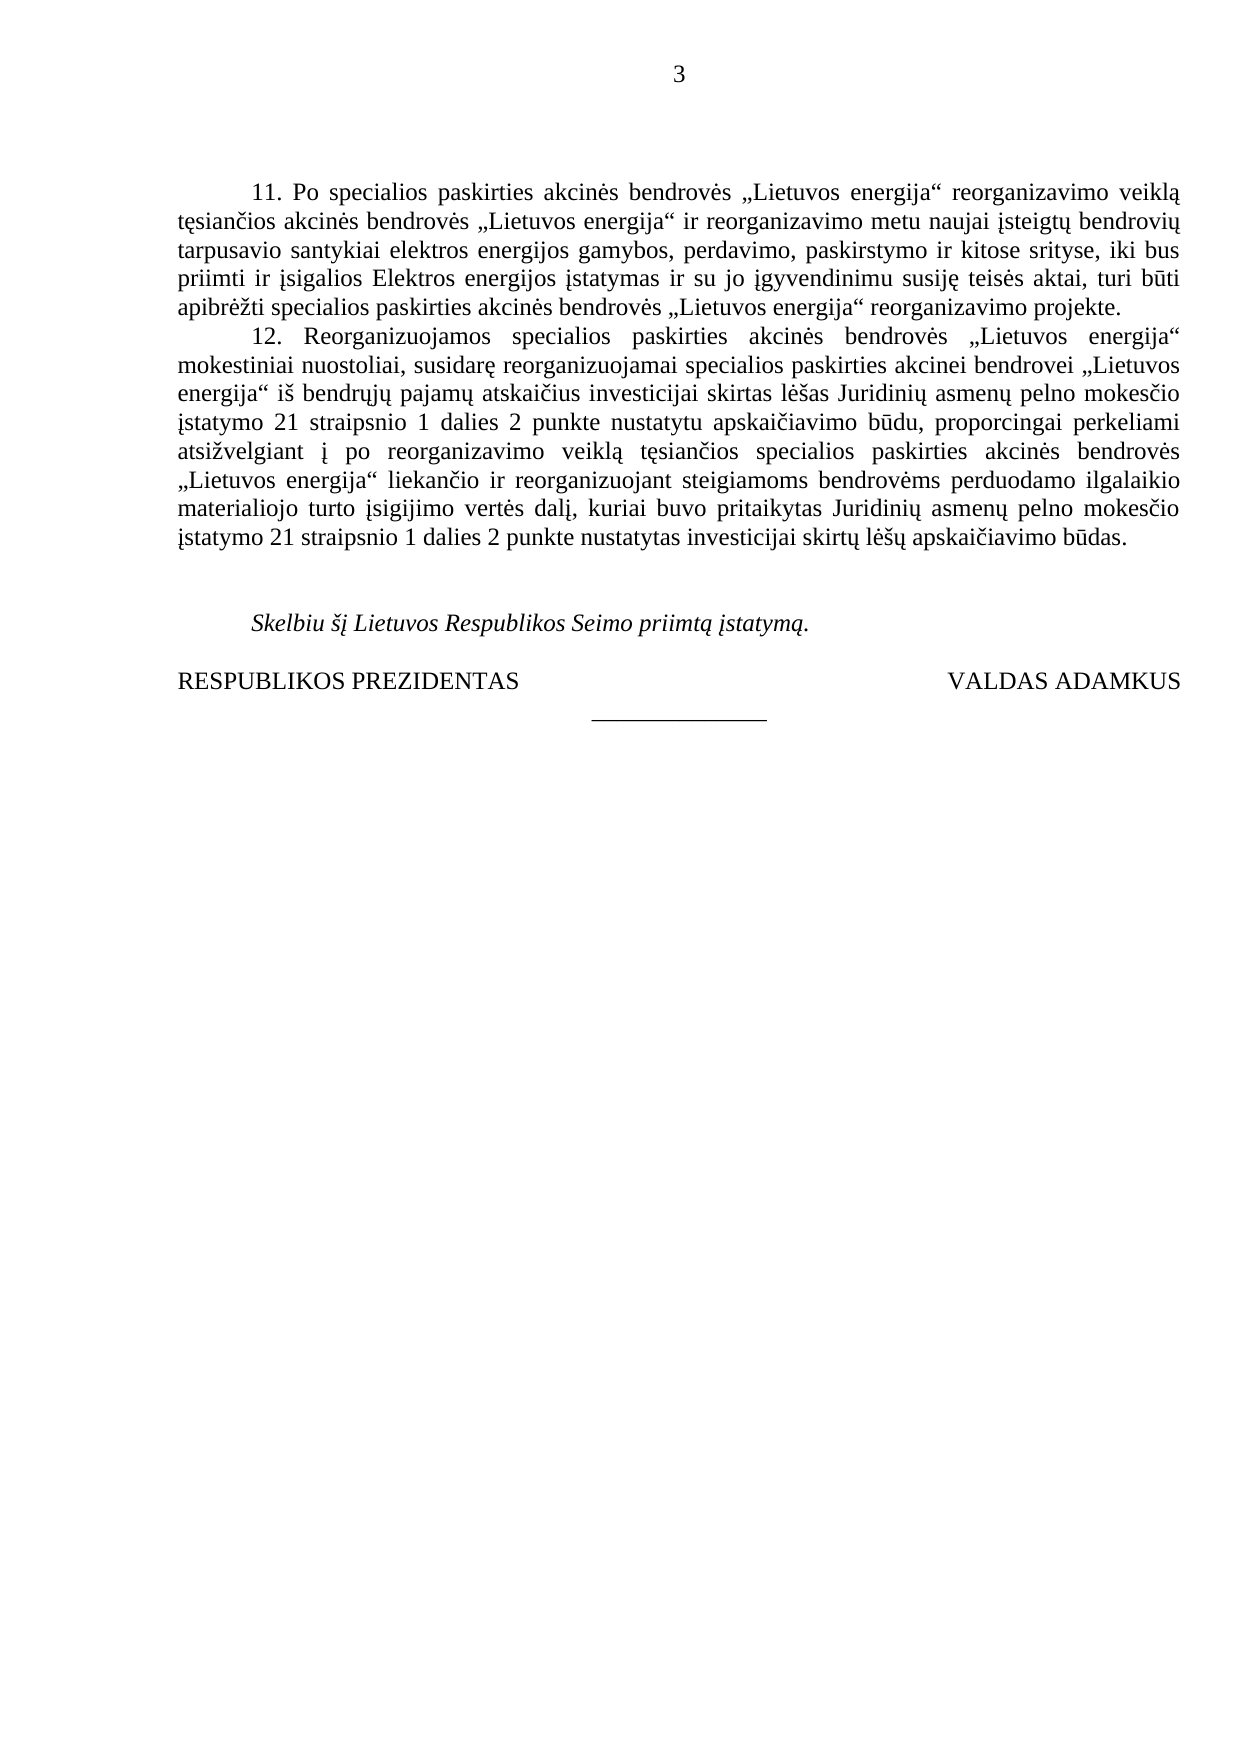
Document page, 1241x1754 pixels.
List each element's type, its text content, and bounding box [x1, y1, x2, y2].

text 12. Reorganizuojamos specialios paskirties akcinės bendrovės „Lietuvos energija“ mokestiniai nuostoliai, susidarę reorganizuojamai specialios paskirties akcinei bendrovei „Lietuvos energija“ iš bendrųjų pajamų atskaičius investicijai skirtas lėšas Juridinių asmenų pelno mokesčio įstatymo 21 straipsnio 1 dalies 2 punkte nustatytu apskaičiavimo būdu, proporcingai perkeliami atsižvelgiant į po reorganizavimo veiklą tęsiančios specialios paskirties akcinės bendrovės „Lietuvos energija“ liekančio ir reorganizuojant steigiamoms bendrovėms perduodamo ilgalaikio materialiojo turto įsigijimo vertės dalį, kuriai buvo pritaikytas Juridinių asmenų pelno mokesčio įstatymo 21 straipsnio 1 dalies 2 punkte nustatytas investicijai skirtų lėšų apskaičiavimo būdas. [177, 321, 1181, 551]
text 11. Po specialios paskirties akcinės bendrovės „Lietuvos energija“ reorganizavimo veiklą tęsiančios akcinės bendrovės „Lietuvos energija“ ir reorganizavimo metu naujai įsteigtų bendrovių tarpusavio santykiai elektros energijos gamybos, perdavimo, paskirstymo ir kitose srityse, iki bus priimti ir įsigalios Elektros energijos įstatymas ir su jo įgyvendinimu susiję teisės aktai, turi būti apibrėžti specialios paskirties akcinės bendrovės „Lietuvos energija“ reorganizavimo projekte. [177, 177, 1181, 321]
text Skelbiu šį Lietuvos Respublikos Seimo priimtą įstatymą. [177, 608, 1181, 637]
text ______________ [177, 695, 1181, 723]
text RESPUBLIKOS PREZIDENTAS VALDAS ADAMKUS [177, 666, 1181, 695]
